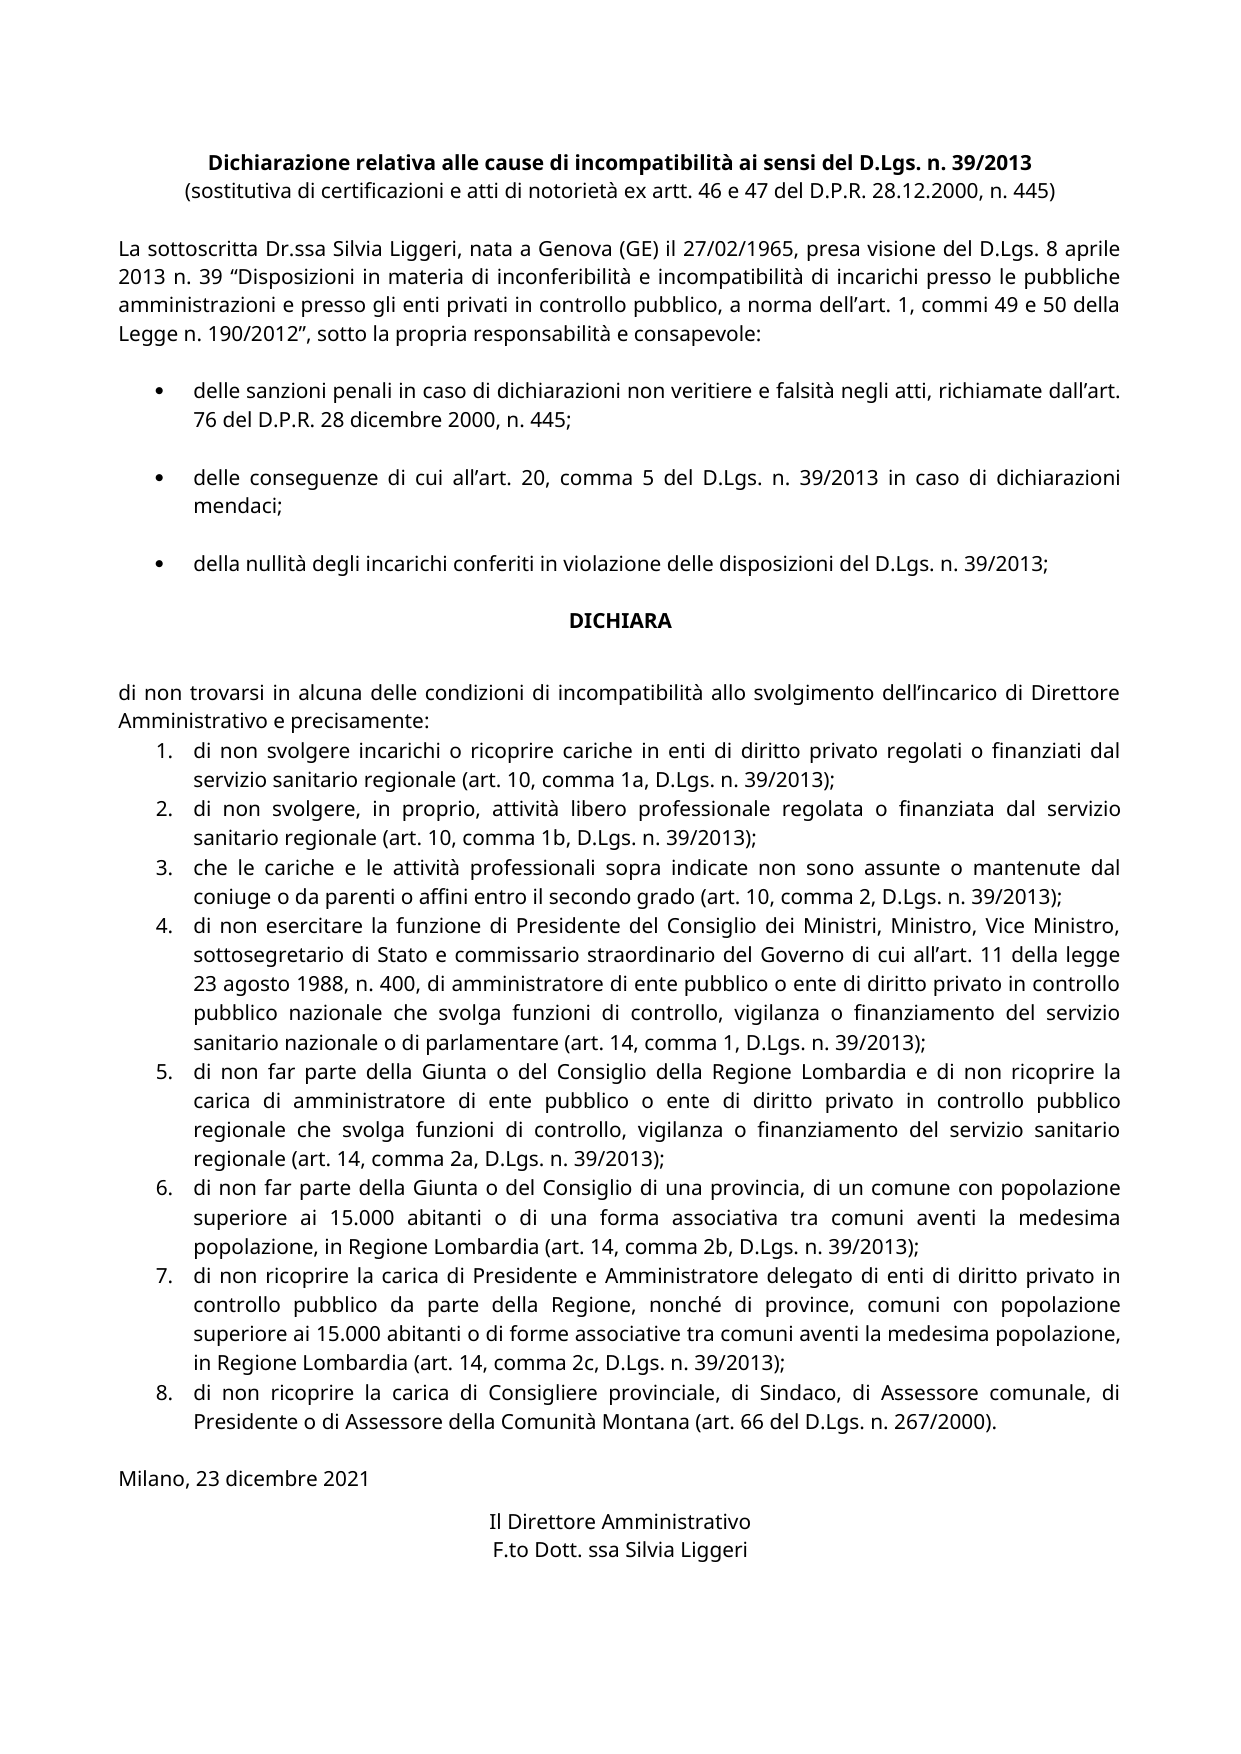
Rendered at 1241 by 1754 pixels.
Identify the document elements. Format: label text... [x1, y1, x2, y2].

list di non far parte della Giunta o del Consiglio di una provincia, di un comune con popolazione superiore ai 15.000 abitanti o di una forma associativa tra comuni aventi la medesima popolazione, in Regione Lombardia (art. 14, comma 2b, D.Lgs. n. 39/2013); [156, 1172, 1122, 1260]
text DICHIARA [118, 606, 1122, 635]
list delle conseguenze di cui all’art. 20, comma 5 del D.Lgs. n. 39/2013 in caso di dichiarazioni mendaci; [156, 463, 1122, 519]
list che le cariche e le attività professionali sopra indicate non sono assunte o mantenute dal coniuge o da parenti o affini entro il secondo grado (art. 10, comma 2, D.Lgs. n. 39/2013); [156, 852, 1122, 910]
text (sostitutiva di certificazioni e atti di notorietà ex artt. 46 e 47 del D.P.R. 28.12.2000, n. 445) [118, 176, 1122, 204]
text F.to Dott. ssa Silvia Liggeri [118, 1535, 1122, 1564]
list di non svolgere, in proprio, attività libero professionale regolata o finanziata dal servizio sanitario regionale (art. 10, comma 1b, D.Lgs. n. 39/2013); [156, 793, 1122, 852]
text La sottoscritta Dr.ssa Silvia Liggeri, nata a Genova (GE) il 27/02/1965, presa visione del D.Lgs. 8 aprile 2013 n. 39 “Disposizioni in materia di inconferibilità e incompatibilità di incarichi presso le pubbliche amministrazioni e presso gli enti privati in controllo pubblico, a norma dell’art. 1, commi 49 e 50 della Legge n. 190/2012”, sotto la propria responsabilità e consapevole: [118, 234, 1122, 347]
text Milano, 23 dicembre 2021 [118, 1464, 1122, 1493]
list di non esercitare la funzione di Presidente del Consiglio dei Ministri, Ministro, Vice Ministro, sottosegretario di Stato e commissario straordinario del Governo di cui all’art. 11 della legge 23 agosto 1988, n. 400, di amministratore di ente pubblico o ente di diritto privato in controllo pubblico nazionale che svolga funzioni di controllo, vigilanza o finanziamento del servizio sanitario nazionale o di parlamentare (art. 14, comma 1, D.Lgs. n. 39/2013); [156, 910, 1122, 1056]
list di non ricoprire la carica di Presidente e Amministratore delegato di enti di diritto privato in controllo pubblico da parte della Regione, nonché di province, comuni con popolazione superiore ai 15.000 abitanti o di forme associative tra comuni aventi la medesima popolazione, in Regione Lombardia (art. 14, comma 2c, D.Lgs. n. 39/2013); [156, 1260, 1122, 1377]
text Il Direttore Amministrativo [118, 1507, 1122, 1535]
text Dichiarazione relativa alle cause di incompatibilità ai sensi del D.Lgs. n. 39/2013 [118, 148, 1122, 176]
list di non far parte della Giunta o del Consiglio della Regione Lombardia e di non ricoprire la carica di amministratore di ente pubblico o ente di diritto privato in controllo pubblico regionale che svolga funzioni di controllo, vigilanza o finanziamento del servizio sanitario regionale (art. 14, comma 2a, D.Lgs. n. 39/2013); [156, 1056, 1122, 1172]
list di non ricoprire la carica di Consigliere provinciale, di Sindaco, di Assessore comunale, di Presidente o di Assessore della Comunità Montana (art. 66 del D.Lgs. n. 267/2000). [156, 1377, 1122, 1435]
list di non svolgere incarichi o ricoprire cariche in enti di diritto privato regolati o finanziati dal servizio sanitario regionale (art. 10, comma 1a, D.Lgs. n. 39/2013); [156, 735, 1122, 793]
list delle sanzioni penali in caso di dichiarazioni non veritiere e falsità negli atti, richiamate dall’art. 76 del D.P.R. 28 dicembre 2000, n. 445; [156, 377, 1122, 433]
list della nullità degli incarichi conferiti in violazione delle disposizioni del D.Lgs. n. 39/2013; [156, 549, 1122, 577]
text di non trovarsi in alcuna delle condizioni di incompatibilità allo svolgimento dell’incarico di Direttore Amministrativo e precisamente: [118, 678, 1122, 735]
